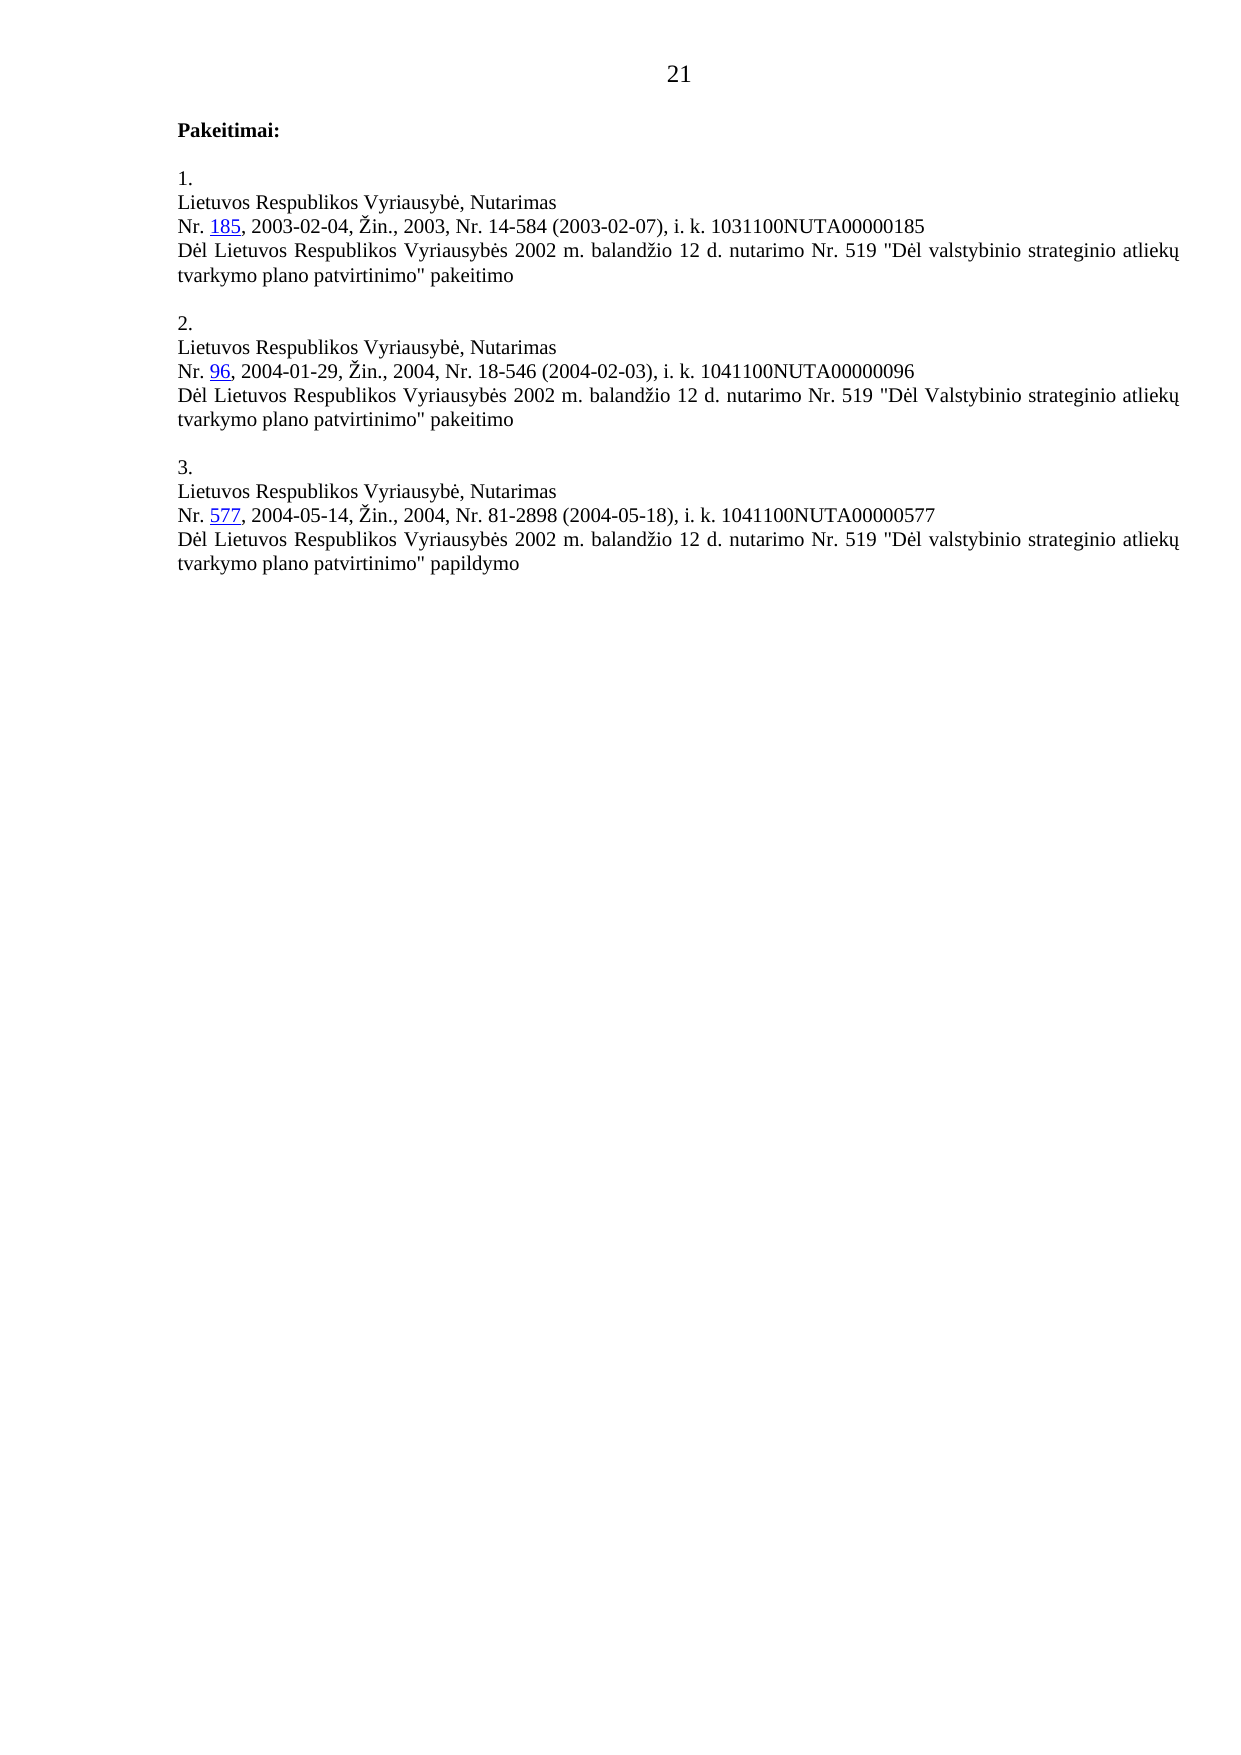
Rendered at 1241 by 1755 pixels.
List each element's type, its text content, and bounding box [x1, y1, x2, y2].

text 3. [177, 455, 1181, 479]
text Nr. 96, 2004-01-29, Žin., 2004, Nr. 18-546 (2004-02-03), i. k. 1041100NUTA00000096 [177, 359, 1181, 383]
text 2. [177, 311, 1181, 335]
text Nr. 185, 2003-02-04, Žin., 2003, Nr. 14-584 (2003-02-07), i. k. 1031100NUTA00000185 [177, 214, 1181, 238]
text Lietuvos Respublikos Vyriausybė, Nutarimas [177, 479, 1181, 503]
text Dėl Lietuvos Respublikos Vyriausybės 2002 m. balandžio 12 d. nutarimo Nr. 519 "Dėl valstybinio strateginio atliekų tvarkymo plano patvirtinimo" papildymo [177, 527, 1181, 575]
text Lietuvos Respublikos Vyriausybė, Nutarimas [177, 335, 1181, 359]
text 1. [177, 166, 1181, 190]
text Pakeitimai: [177, 118, 1181, 142]
text Nr. 577, 2004-05-14, Žin., 2004, Nr. 81-2898 (2004-05-18), i. k. 1041100NUTA00000577 [177, 503, 1181, 527]
text Dėl Lietuvos Respublikos Vyriausybės 2002 m. balandžio 12 d. nutarimo Nr. 519 "Dėl valstybinio strateginio atliekų tvarkymo plano patvirtinimo" pakeitimo [177, 238, 1181, 287]
text Lietuvos Respublikos Vyriausybė, Nutarimas [177, 190, 1181, 214]
text Dėl Lietuvos Respublikos Vyriausybės 2002 m. balandžio 12 d. nutarimo Nr. 519 "Dėl Valstybinio strateginio atliekų tvarkymo plano patvirtinimo" pakeitimo [177, 383, 1181, 431]
